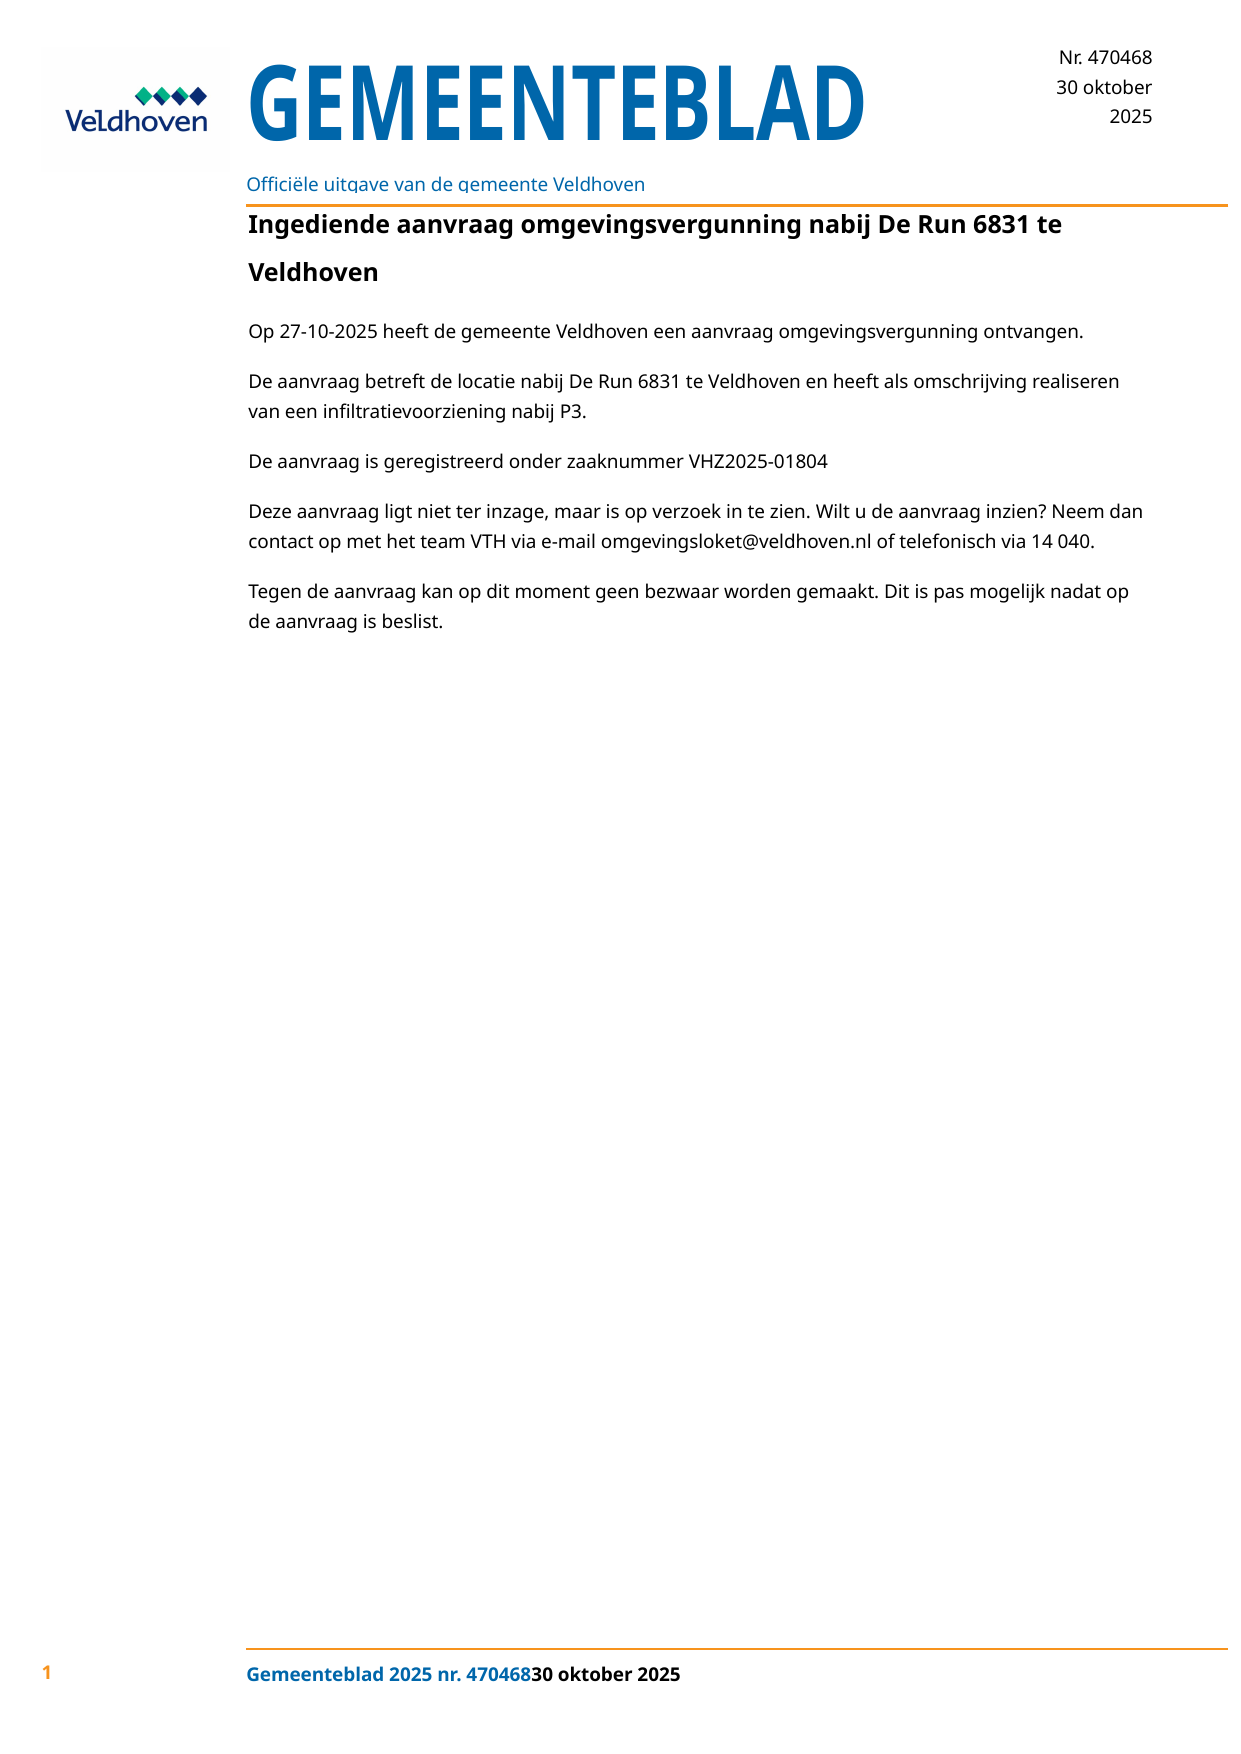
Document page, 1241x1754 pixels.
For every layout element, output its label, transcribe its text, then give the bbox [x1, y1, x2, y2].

text Deze aanvraag ligt niet ter inzage, maar is op verzoek in te zien. Wilt u de aanvraag inzien? Neem dan contact op met het team VTH via e-mail omgevingsloket@veldhoven.nl of telefonisch via 14 040. [248, 499, 1152, 554]
text Ingediende aanvraag omgevingsvergunning nabij De Run 6831 te Veldhoven [248, 207, 1152, 288]
text De aanvraag betreft de locatie nabij De Run 6831 te Veldhoven en heeft als omschrijving realiseren van een infiltratievoorziening nabij P3. [248, 368, 1152, 424]
picture [41, 47, 231, 172]
text De aanvraag is geregistreerd onder zaaknummer VHZ2025-01804 [248, 448, 1152, 474]
text Op 27-10-2025 heeft de gemeente Veldhoven een aanvraag omgevingsvergunning ontvangen. [248, 318, 1152, 344]
text Tegen de aanvraag kan op dit moment geen bezwaar worden gemaakt. Dit is pas mogelijk nadat op de aanvraag is beslist. [248, 579, 1152, 634]
